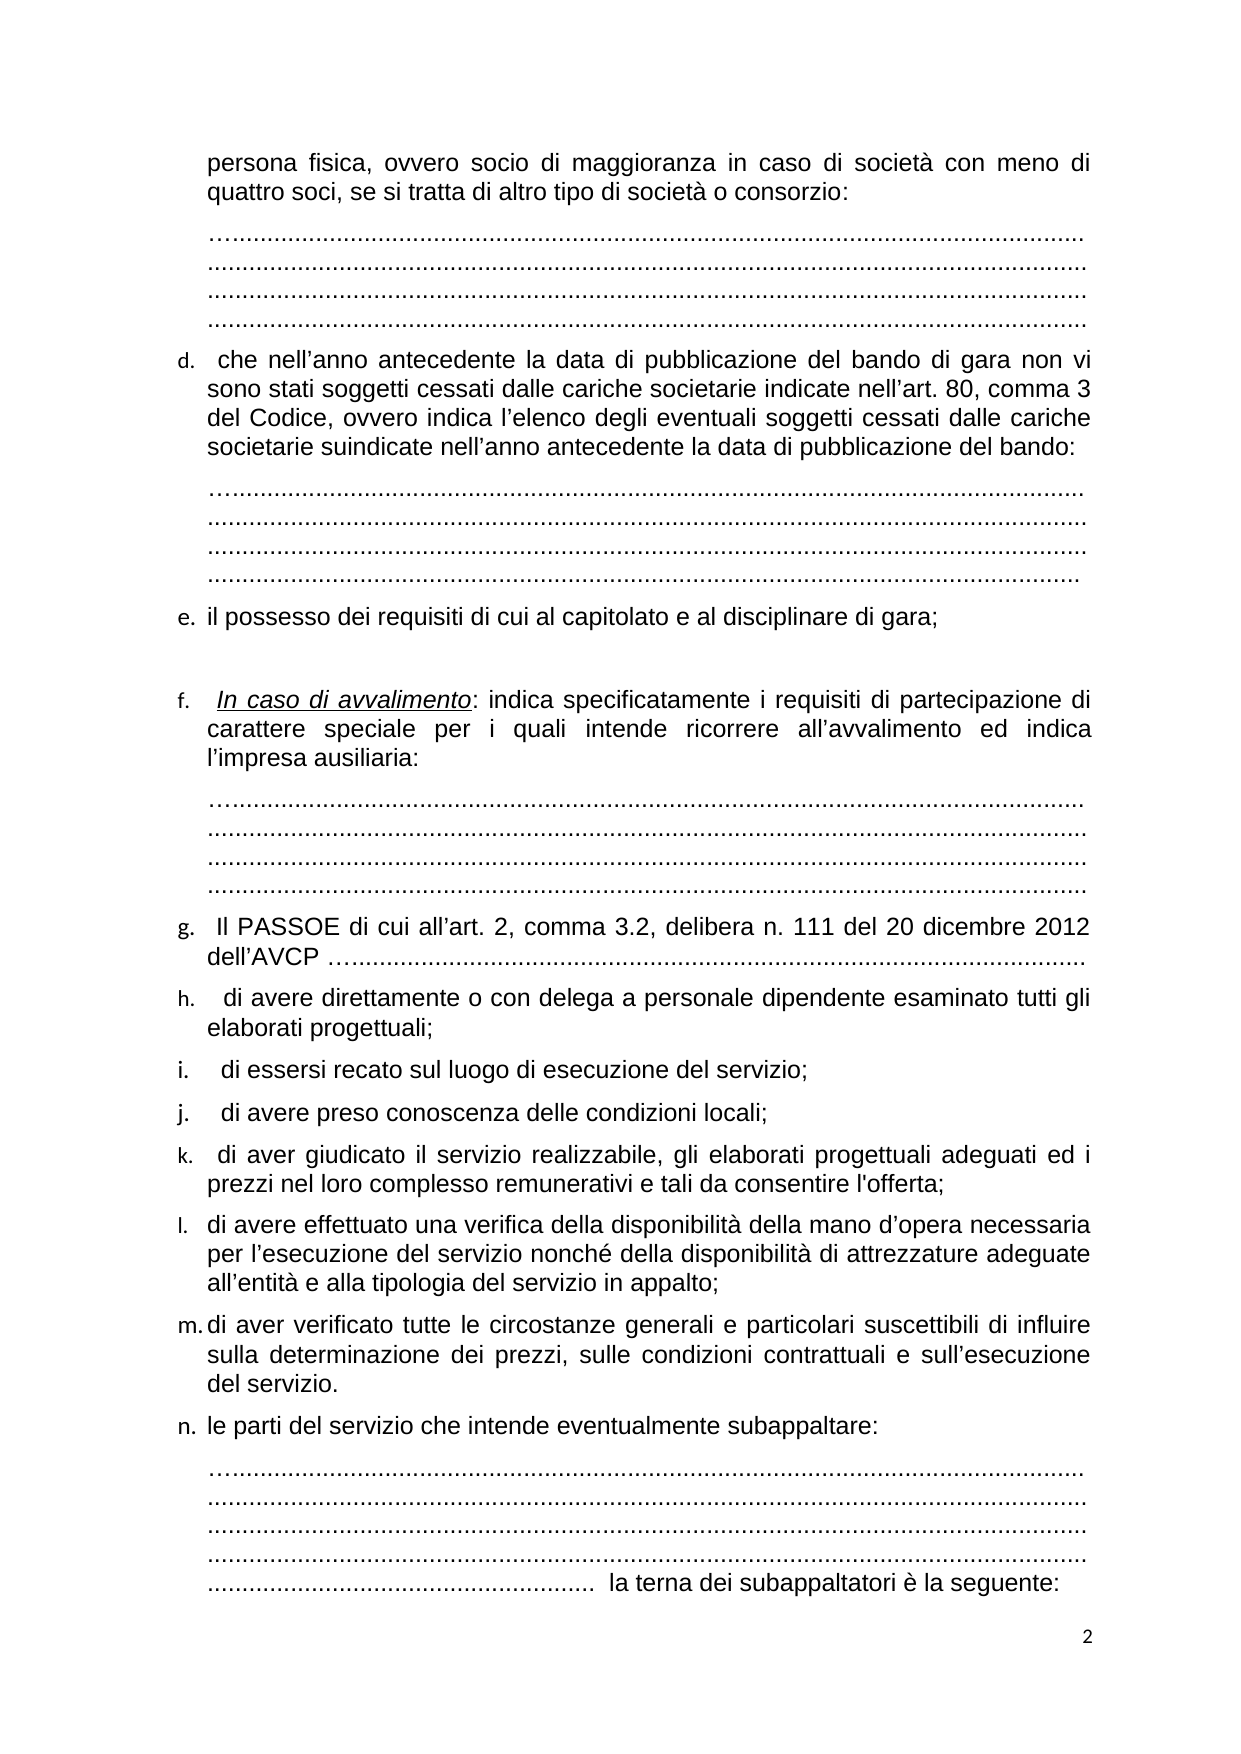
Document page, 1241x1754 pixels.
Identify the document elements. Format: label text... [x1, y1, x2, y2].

list di avere preso conoscenza delle condizioni locali; [177, 1097, 1092, 1127]
list …........................................................................................................................................................................................................................................................................................................................................................................................................................................................................................................................ [177, 218, 1092, 333]
list di avere direttamente o con delega a personale dipendente esaminato tutti gli elaborati progettuali; [177, 983, 1092, 1041]
list di aver giudicato il servizio realizzabile, gli elaborati progettuali adeguati ed i prezzi nel loro complesso remunerativi e tali da consentire l'offerta; [177, 1140, 1092, 1198]
list …................................................................................................................................................................................................................................................................................................................................................................................................................................................................................................................................................................................ la terna dei subappaltatori è la seguente: [177, 1453, 1092, 1597]
list …........................................................................................................................................................................................................................................................................................................................................................................................................................................................................................................................ [177, 784, 1092, 899]
list Il PASSOE di cui all’art. 2, comma 3.2, delibera n. 111 del 20 dicembre 2012 dell’AVCP ….......................................................................................................... [177, 912, 1092, 971]
list In caso di avvalimento: indica specificatamente i requisiti di partecipazione di carattere speciale per i quali intende ricorrere all’avvalimento ed indica l’impresa ausiliaria: [177, 685, 1092, 772]
list il possesso dei requisiti di cui al capitolato e al disciplinare di gara; [177, 601, 1092, 631]
list le parti del servizio che intende eventualmente subappaltare: [177, 1410, 1092, 1440]
list …....................................................................................................................................................................................................................................................................................................................................................................................................................................................................................................................... [177, 473, 1092, 588]
list di avere effettuato una verifica della disponibilità della mano d’opera necessaria per l’esecuzione del servizio nonché della disponibilità di attrezzature adeguate all’entità e alla tipologia del servizio in appalto; [177, 1210, 1092, 1297]
list persona fisica, ovvero socio di maggioranza in caso di società con meno di quattro soci, se si tratta di altro tipo di società o consorzio: [177, 148, 1092, 205]
list che nell’anno antecedente la data di pubblicazione del bando di gara non vi sono stati soggetti cessati dalle cariche societarie indicate nell’art. 80, comma 3 del Codice, ovvero indica l’elenco degli eventuali soggetti cessati dalle cariche societarie suindicate nell’anno antecedente la data di pubblicazione del bando: [177, 345, 1092, 461]
list di essersi recato sul luogo di esecuzione del servizio; [177, 1054, 1092, 1084]
list di aver verificato tutte le circostanze generali e particolari suscettibili di influire sulla determinazione dei prezzi, sulle condizioni contrattuali e sull’esecuzione del servizio. [177, 1309, 1092, 1397]
